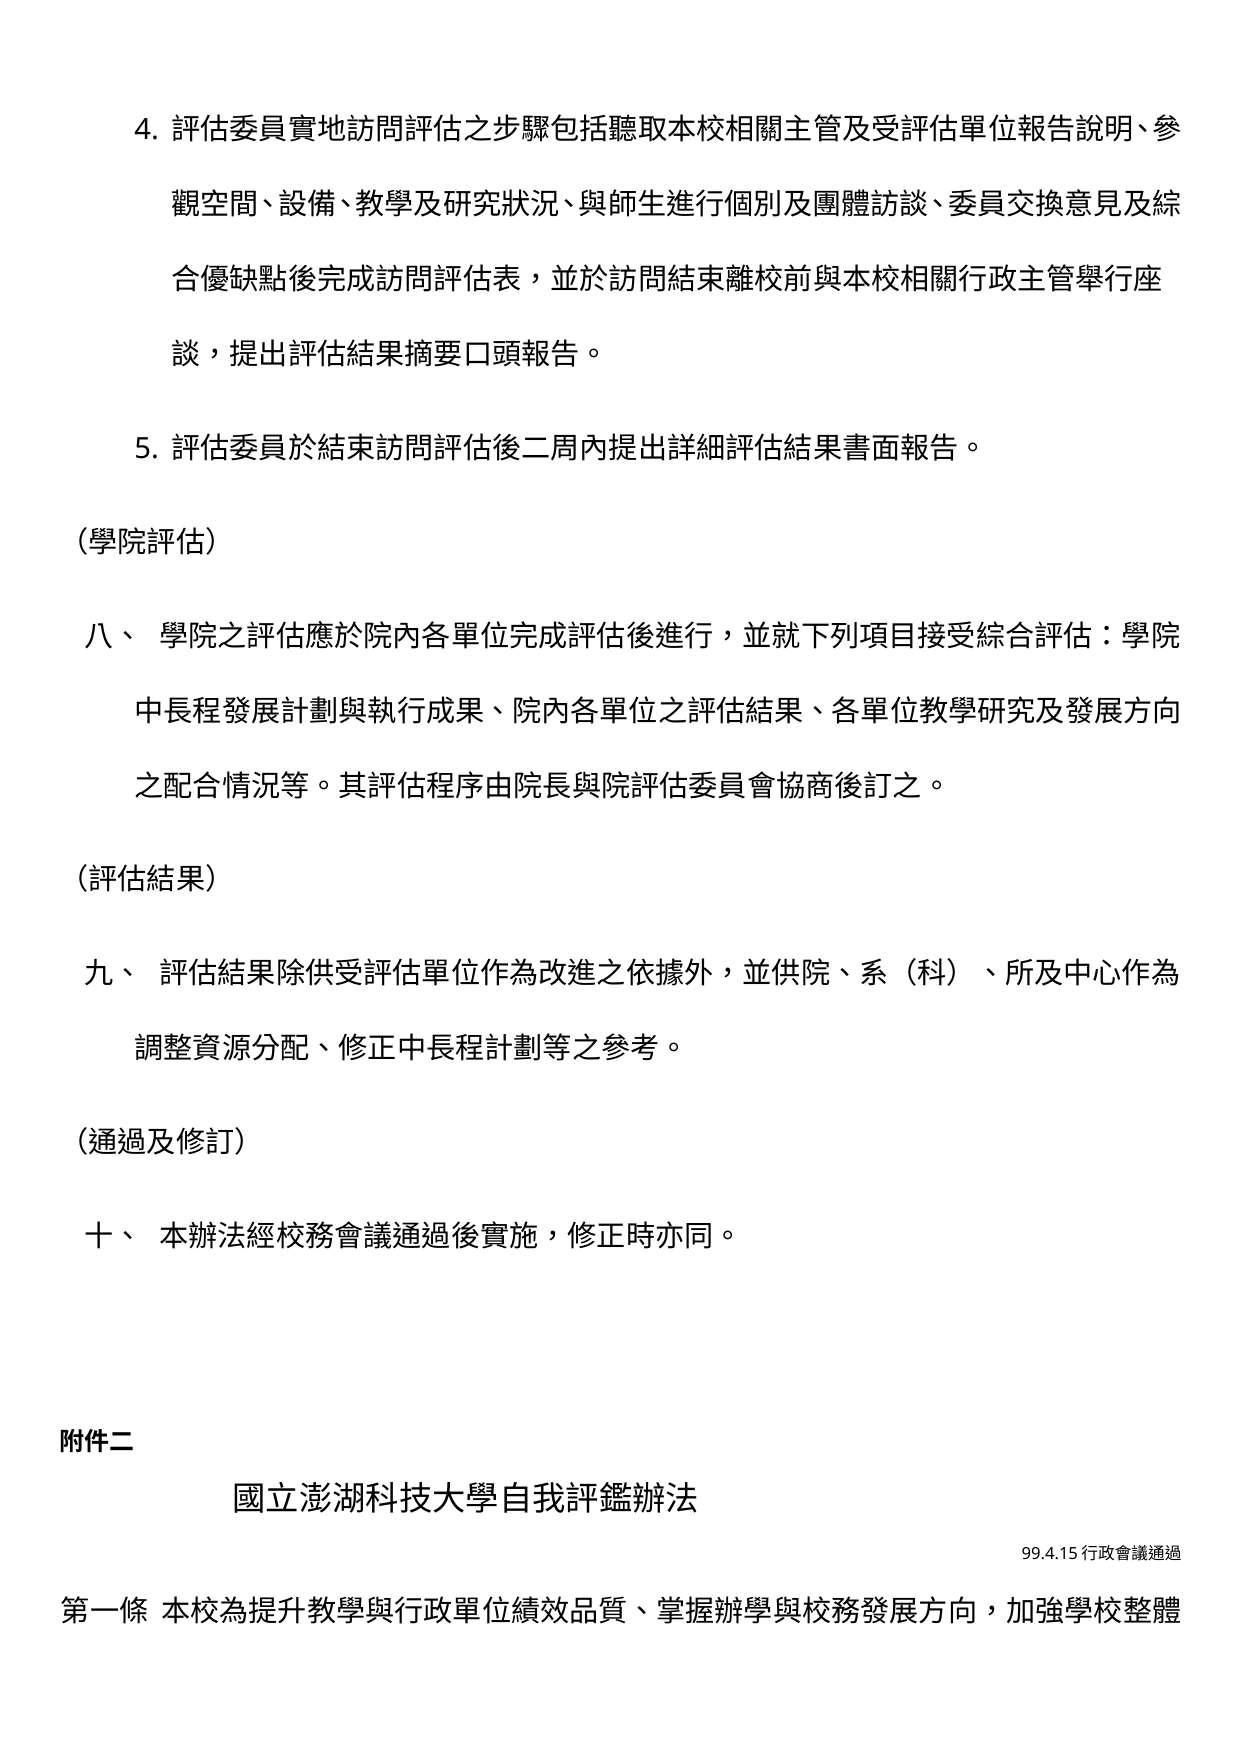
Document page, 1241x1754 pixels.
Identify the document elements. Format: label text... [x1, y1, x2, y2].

list 評估委員於結束訪問評估後二周內提出詳細評估結果書面報告。 [134, 408, 1181, 483]
text （學院評估） [59, 502, 1181, 577]
list 學院之評估應於院內各單位完成評估後進行，並就下列項目接受綜合評估：學院中長程發展計劃與執行成果、院內各單位之評估結果、各單位教學研究及發展方向之配合情況等。其評估程序由院長與院評估委員會協商後訂之。 [84, 596, 1181, 821]
text （通過及修訂） [59, 1102, 1181, 1177]
list 本辦法經校務會議通過後實施，修正時亦同。 [84, 1196, 1181, 1271]
text 國立澎湖科技大學自我評鑑辦法 [59, 1458, 1181, 1533]
text （評估結果） [59, 839, 1181, 914]
text 附件二 [59, 1421, 1181, 1458]
list 評估結果除供受評估單位作為改進之依據外，並供院、系（科）、所及中心作為調整資源分配、修正中長程計劃等之參考。 [84, 933, 1181, 1083]
text 99.4.15行政會議通過 [59, 1533, 1181, 1571]
text 第一條 本校為提升教學與行政單位績效品質、掌握辦學與校務發展方向，加強學校整體 [61, 1571, 1181, 1646]
list 評估委員實地訪問評估之步驟包括聽取本校相關主管及受評估單位報告說明、參觀空間、設備、教學及研究狀況、與師生進行個別及團體訪談、委員交換意見及綜合優缺點後完成訪問評估表，並於訪問結束離校前與本校相關行政主管舉行座談，提出評估結果摘要口頭報告。 [134, 89, 1181, 389]
